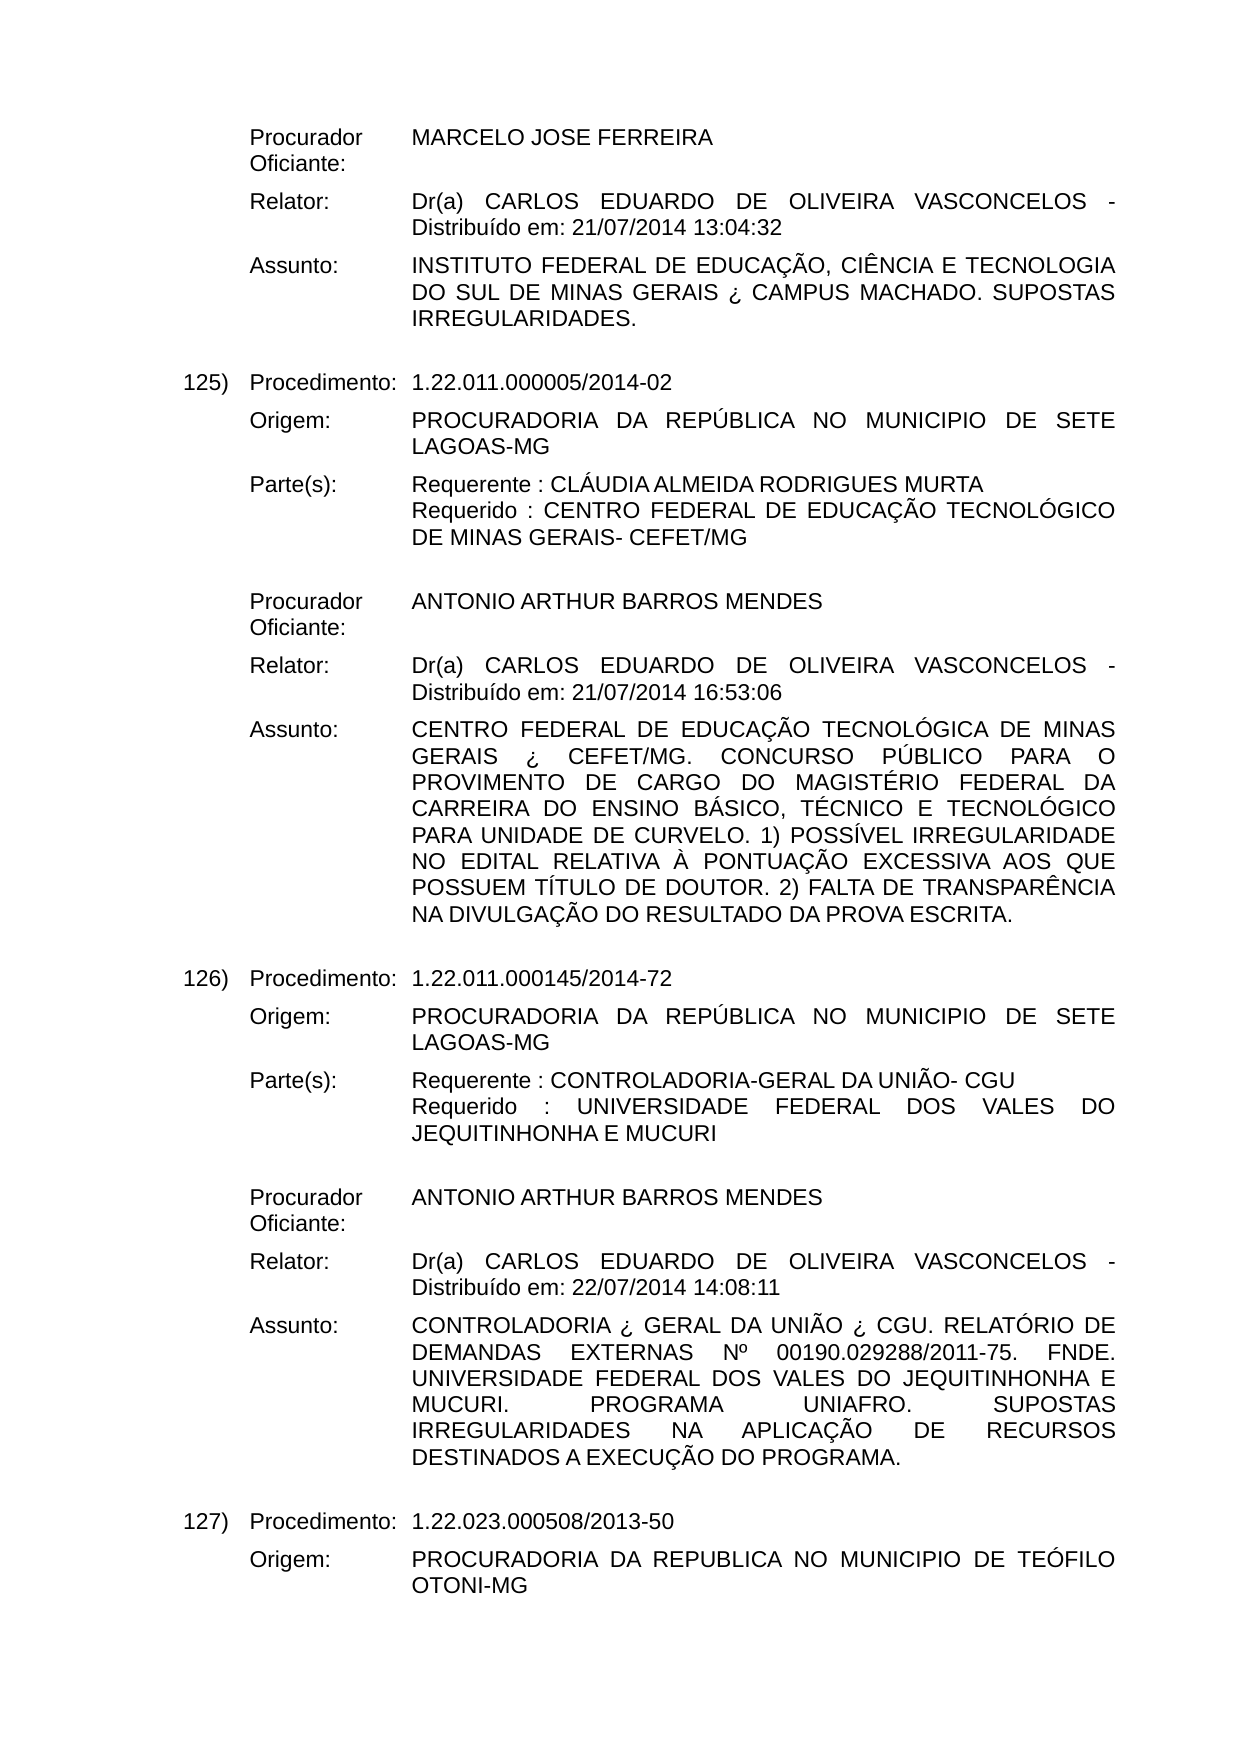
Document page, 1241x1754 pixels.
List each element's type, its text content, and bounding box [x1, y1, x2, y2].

table_cell Requerente : CONTROLADORIA-GERAL DA UNIÃO- CGU Requerido : UNIVERSIDADE FEDERAL DOS VALES DO JEQUITINHONHA E MUCURI [406, 1061, 1122, 1178]
table_cell [177, 711, 244, 933]
table_cell [177, 1178, 244, 1242]
table_cell PROCURADORIA DA REPÚBLICA NO MUNICIPIO DE SETE LAGOAS-MG [406, 997, 1122, 1061]
table_header 125) [177, 363, 244, 401]
table_cell MARCELO JOSE FERREIRA [406, 118, 1122, 182]
table_cell Assunto: [244, 711, 406, 933]
table_cell [177, 1061, 244, 1178]
table_cell Dr(a) CARLOS EDUARDO DE OLIVEIRA VASCONCELOS - Distribuído em: 21/07/2014 16:53:06 [406, 646, 1122, 711]
table_cell PROCURADORIA DA REPUBLICA NO MUNICIPIO DE TEÓFILO OTONI-MG [406, 1540, 1122, 1604]
table_cell CENTRO FEDERAL DE EDUCAÇÃO TECNOLÓGICA DE MINAS GERAIS ¿ CEFET/MG. CONCURSO PÚBLICO PARA O PROVIMENTO DE CARGO DO MAGISTÉRIO FEDERAL DA CARREIRA DO ENSINO BÁSICO, TÉCNICO E TECNOLÓGICO PARA UNIDADE DE CURVELO. 1) POSSÍVEL IRREGULARIDADE NO EDITAL RELATIVA À PONTUAÇÃO EXCESSIVA AOS QUE POSSUEM TÍTULO DE DOUTOR. 2) FALTA DE TRANSPARÊNCIA NA DIVULGAÇÃO DO RESULTADO DA PROVA ESCRITA. [406, 711, 1122, 933]
table_cell [177, 118, 244, 182]
table_header Procedimento: [244, 1502, 406, 1540]
table_cell [177, 401, 244, 465]
table_cell ANTONIO ARTHUR BARROS MENDES [406, 1178, 1122, 1242]
table_cell PROCURADORIA DA REPÚBLICA NO MUNICIPIO DE SETE LAGOAS-MG [406, 401, 1122, 465]
table_cell Procurador Oficiante: [244, 1178, 406, 1242]
table_cell Relator: [244, 1242, 406, 1306]
table_cell [177, 582, 244, 646]
table_header 127) [177, 1502, 244, 1540]
table_cell ANTONIO ARTHUR BARROS MENDES [406, 582, 1122, 646]
table_cell [177, 465, 244, 582]
table_cell Origem: [244, 401, 406, 465]
table_cell Assunto: [244, 246, 406, 337]
table_header 1.22.011.000005/2014-02 [406, 363, 1122, 401]
table_cell [177, 646, 244, 711]
table_cell [177, 997, 244, 1061]
table_cell CONTROLADORIA ¿ GERAL DA UNIÃO ¿ CGU. RELATÓRIO DE DEMANDAS EXTERNAS Nº 00190.029288/2011-75. FNDE. UNIVERSIDADE FEDERAL DOS VALES DO JEQUITINHONHA E MUCURI. PROGRAMA UNIAFRO. SUPOSTAS IRREGULARIDADES NA APLICAÇÃO DE RECURSOS DESTINADOS A EXECUÇÃO DO PROGRAMA. [406, 1306, 1122, 1476]
table_cell Procurador Oficiante: [244, 582, 406, 646]
table_cell Relator: [244, 646, 406, 711]
table_cell Dr(a) CARLOS EDUARDO DE OLIVEIRA VASCONCELOS - Distribuído em: 22/07/2014 14:08:11 [406, 1242, 1122, 1306]
table_cell [177, 246, 244, 337]
table_header Procedimento: [244, 363, 406, 401]
table_cell INSTITUTO FEDERAL DE EDUCAÇÃO, CIÊNCIA E TECNOLOGIA DO SUL DE MINAS GERAIS ¿ CAMPUS MACHADO. SUPOSTAS IRREGULARIDADES. [406, 246, 1122, 337]
table_cell Parte(s): [244, 1061, 406, 1178]
table_cell [177, 182, 244, 246]
table_header 1.22.023.000508/2013-50 [406, 1502, 1122, 1540]
table_cell [177, 1540, 244, 1604]
table_header 126) [177, 959, 244, 997]
table_cell Origem: [244, 1540, 406, 1604]
table_cell Origem: [244, 997, 406, 1061]
table_cell Assunto: [244, 1306, 406, 1476]
table_header 1.22.011.000145/2014-72 [406, 959, 1122, 997]
table_cell [177, 1242, 244, 1306]
table_cell Dr(a) CARLOS EDUARDO DE OLIVEIRA VASCONCELOS - Distribuído em: 21/07/2014 13:04:32 [406, 182, 1122, 246]
table_cell Requerente : CLÁUDIA ALMEIDA RODRIGUES MURTA Requerido : CENTRO FEDERAL DE EDUCAÇÃO TECNOLÓGICO DE MINAS GERAIS- CEFET/MG [406, 465, 1122, 582]
table_cell Parte(s): [244, 465, 406, 582]
table_cell Procurador Oficiante: [244, 118, 406, 182]
table_cell Relator: [244, 182, 406, 246]
table_header Procedimento: [244, 959, 406, 997]
table_cell [177, 1306, 244, 1476]
